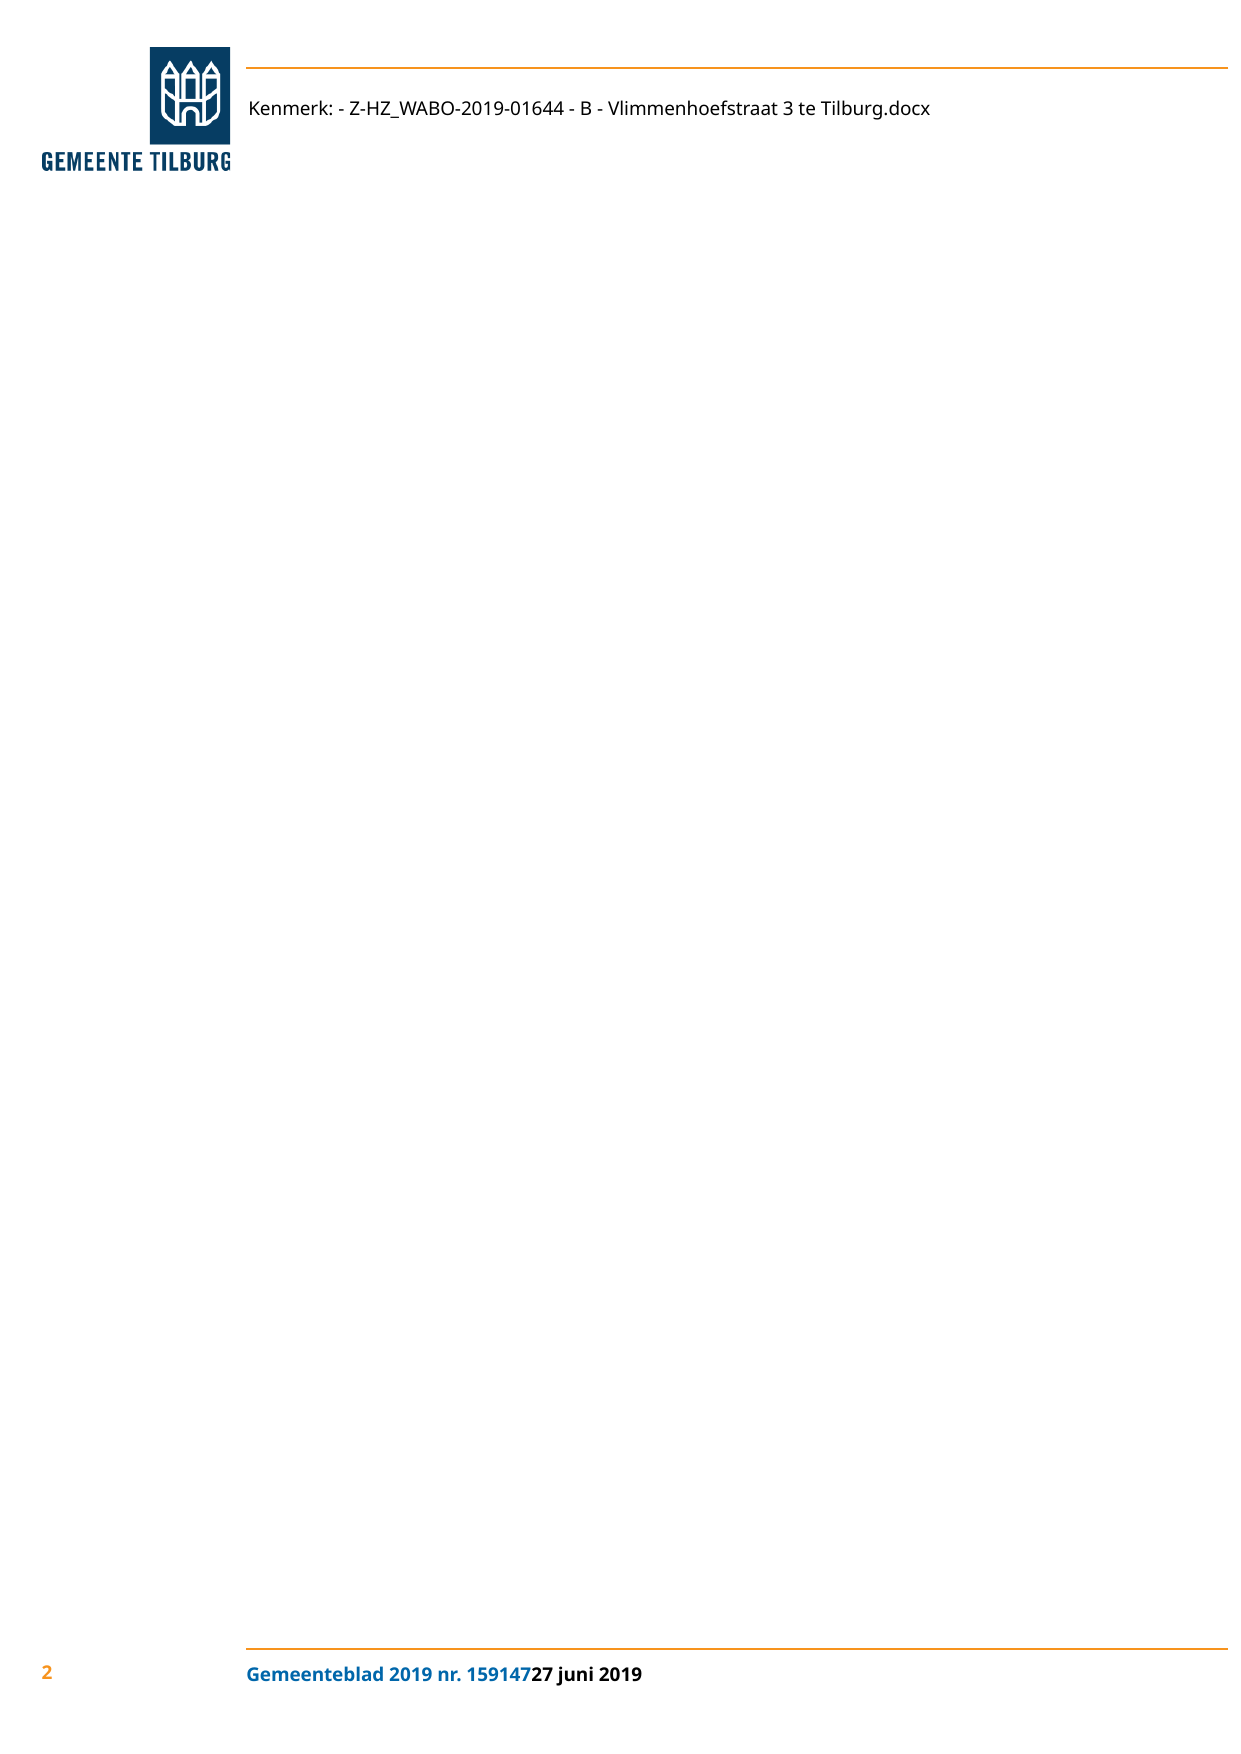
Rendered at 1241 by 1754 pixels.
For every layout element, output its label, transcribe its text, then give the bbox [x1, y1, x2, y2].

picture [41, 47, 231, 172]
text Kenmerk: - Z-HZ_WABO-2019-01644 - B - Vlimmenhoefstraat 3 te Tilburg.docx [248, 95, 1152, 121]
